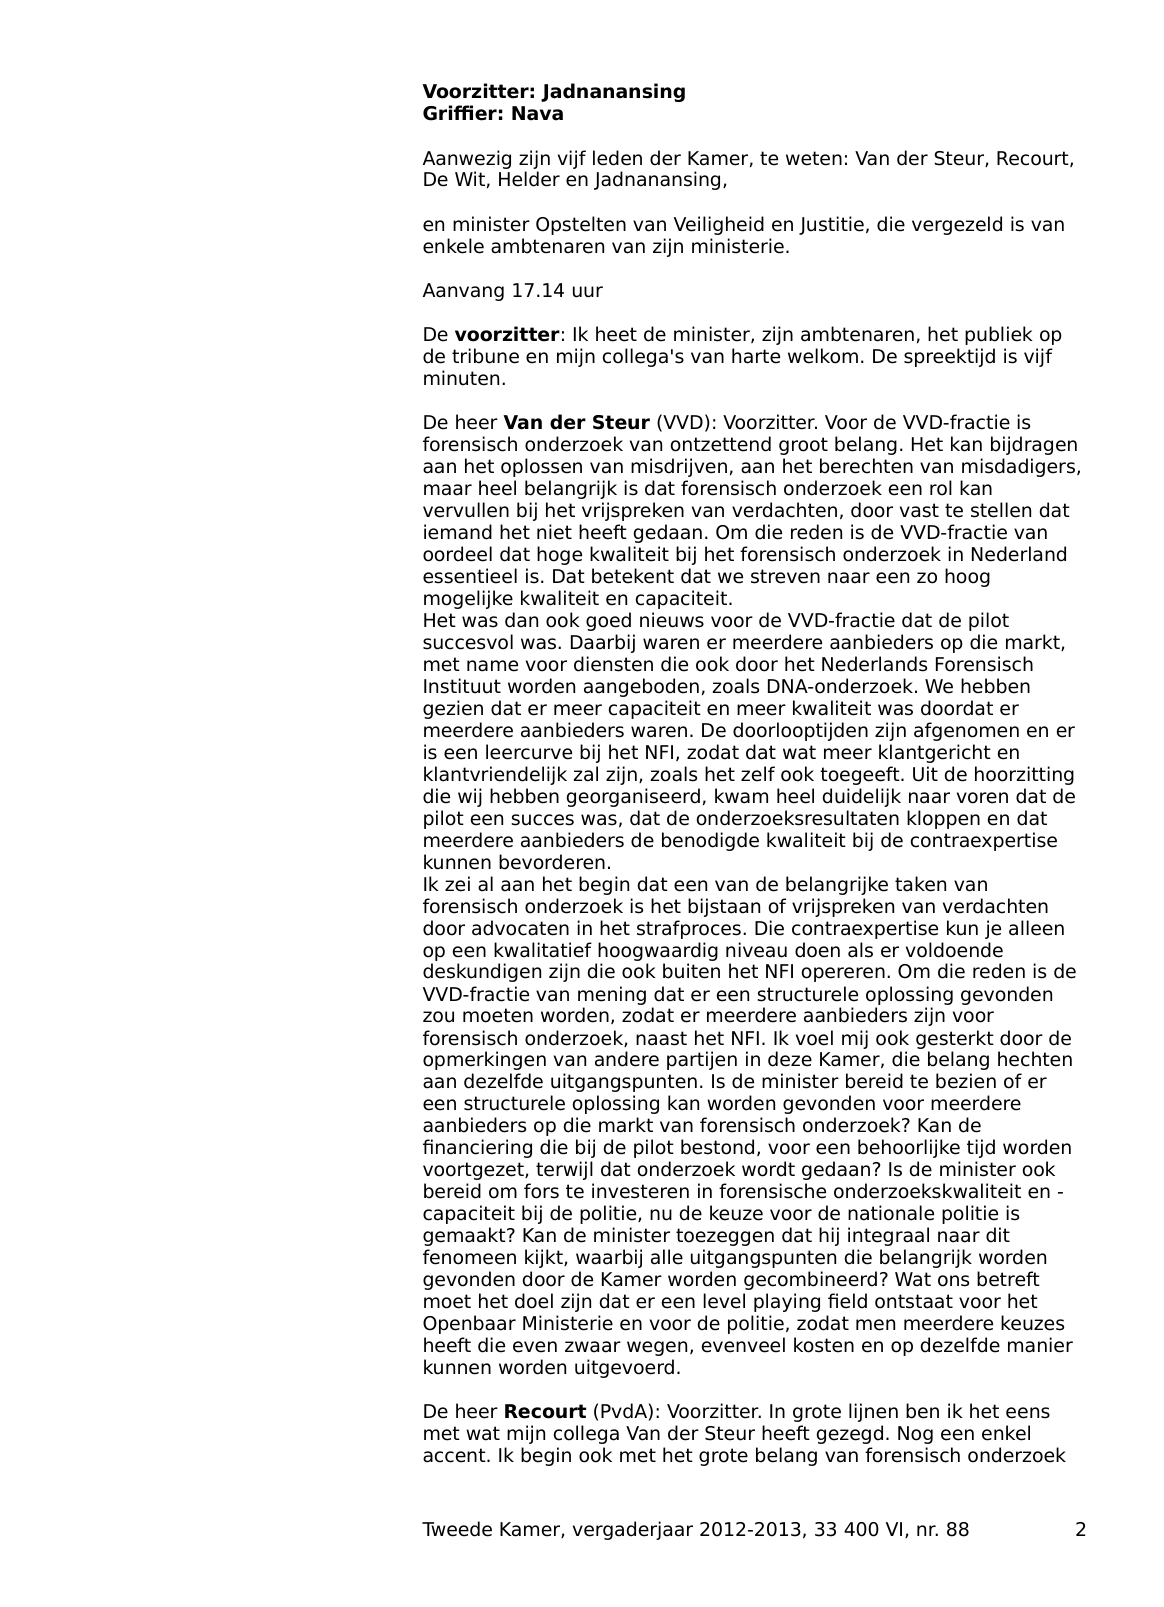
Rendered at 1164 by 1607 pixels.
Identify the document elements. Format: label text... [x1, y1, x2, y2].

text Ik zei al aan het begin dat een van de belangrijke taken van forensisch onderzoek is het bijstaan of vrijspreken van verdachten door advocaten in het strafproces. Die contraexpertise kun je alleen op een kwalitatief hoogwaardig niveau doen als er voldoende deskundigen zijn die ook buiten het NFI opereren. Om die reden is de VVD-fractie van mening dat er een structurele oplossing gevonden zou moeten worden, zodat er meerdere aanbieders zijn voor forensisch onderzoek, naast het NFI. Ik voel mij ook gesterkt door de opmerkingen van andere partijen in deze Kamer, die belang hechten aan dezelfde uitgangspunten. Is de minister bereid te bezien of er een structurele oplossing kan worden gevonden voor meerdere aanbieders op die markt van forensisch onderzoek? Kan de financiering die bij de pilot bestond, voor een behoorlijke tijd worden voortgezet, terwijl dat onderzoek wordt gedaan? Is de minister ook bereid om fors te investeren in forensische onderzoekskwaliteit en -capaciteit bij de politie, nu de keuze voor de nationale politie is gemaakt? Kan de minister toezeggen dat hij integraal naar dit fenomeen kijkt, waarbij alle uitgangspunten die belangrijk worden gevonden door de Kamer worden gecombineerd? Wat ons betreft moet het doel zijn dat er een level playing field ontstaat voor het Openbaar Ministerie en voor de politie, zodat men meerdere keuzes heeft die even zwaar wegen, evenveel kosten en op dezelfde manier kunnen worden uitgevoerd. [422, 873, 1087, 1379]
text en minister Opstelten van Veiligheid en Justitie, die vergezeld is van enkele ambtenaren van zijn ministerie. [422, 213, 1087, 257]
text De heer Van der Steur (VVD): Voorzitter. Voor de VVD-fractie is forensisch onderzoek van ontzettend groot belang. Het kan bijdragen aan het oplossen van misdrijven, aan het berechten van misdadigers, maar heel belangrijk is dat forensisch onderzoek een rol kan vervullen bij het vrijspreken van verdachten, door vast te stellen dat iemand het niet heeft gedaan. Om die reden is de VVD-fractie van oordeel dat hoge kwaliteit bij het forensisch onderzoek in Nederland essentieel is. Dat betekent dat we streven naar een zo hoog mogelijke kwaliteit en capaciteit. [422, 412, 1087, 610]
text Aanwezig zijn vijf leden der Kamer, te weten: Van der Steur, Recourt, De Wit, Helder en Jadnanansing, [422, 147, 1087, 191]
text Voorzitter: Jadnanansing [422, 81, 1087, 103]
text De heer Recourt (PvdA): Voorzitter. In grote lijnen ben ik het eens met wat mijn collega Van der Steur heeft gezegd. Nog een enkel accent. Ik begin ook met het grote belang van forensisch onderzoek [422, 1401, 1087, 1467]
text Griffier: Nava [422, 103, 1087, 125]
text Het was dan ook goed nieuws voor de VVD-fractie dat de pilot succesvol was. Daarbij waren er meerdere aanbieders op die markt, met name voor diensten die ook door het Nederlands Forensisch Instituut worden aangeboden, zoals DNA-onderzoek. We hebben gezien dat er meer capaciteit en meer kwaliteit was doordat er meerdere aanbieders waren. De doorlooptijden zijn afgenomen en er is een leercurve bij het NFI, zodat dat wat meer klantgericht en klantvriendelijk zal zijn, zoals het zelf ook toegeeft. Uit de hoorzitting die wij hebben georganiseerd, kwam heel duidelijk naar voren dat de pilot een succes was, dat de onderzoeksresultaten kloppen en dat meerdere aanbieders de benodigde kwaliteit bij de contraexpertise kunnen bevorderen. [422, 610, 1087, 873]
text Aanvang 17.14 uur [422, 280, 1087, 302]
text De voorzitter: Ik heet de minister, zijn ambtenaren, het publiek op de tribune en mijn collega's van harte welkom. De spreektijd is vijf minuten. [422, 324, 1087, 390]
